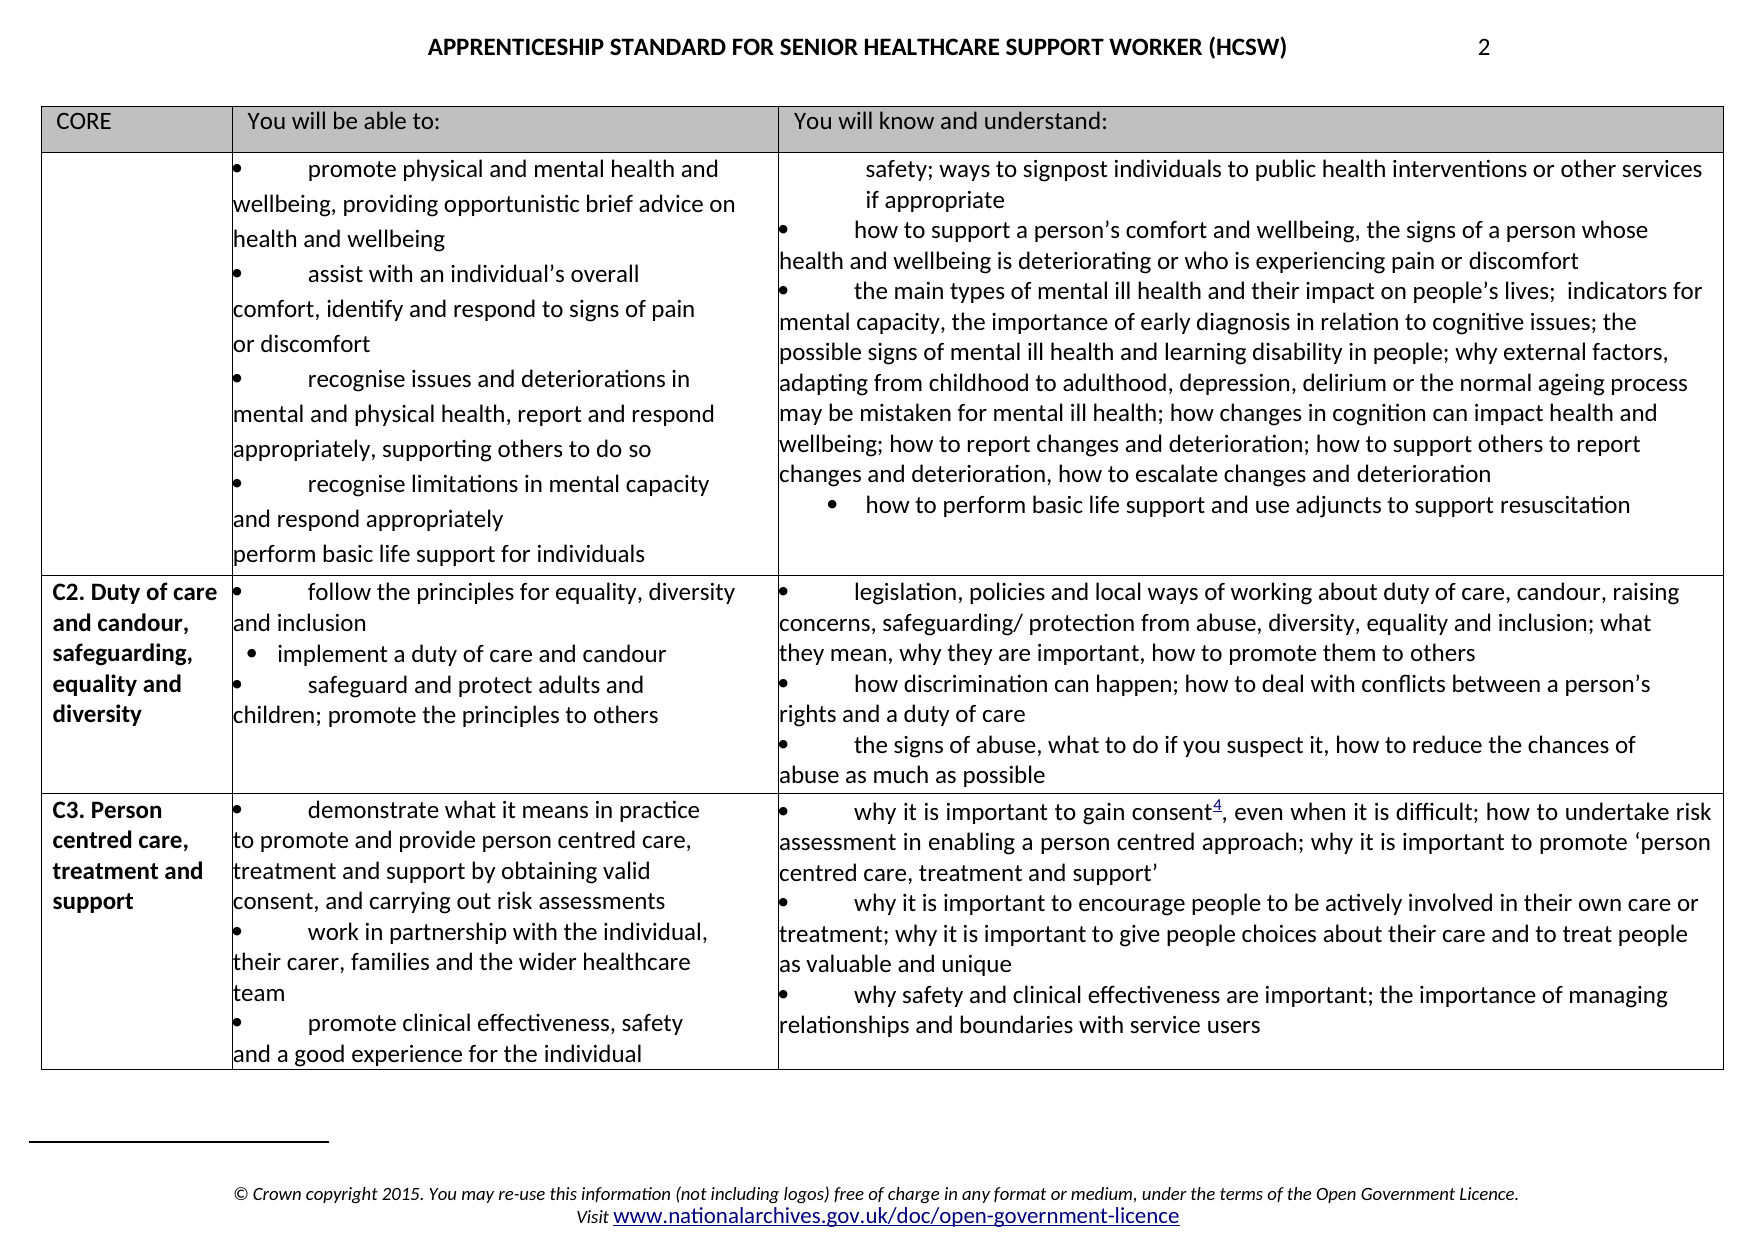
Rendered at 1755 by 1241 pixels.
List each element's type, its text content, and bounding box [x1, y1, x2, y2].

table_header You will know and understand: [779, 107, 1723, 152]
table_cell C3. Person centred care, treatment and support [42, 794, 232, 1068]
table_cell legislation, policies and local ways of working about duty of care, candour, raising concerns, safeguarding/ protection from abuse, diversity, equality and inclusion; what they mean, why they are important, how to promote them to others how discrimination can happen; how to deal with conflicts between a person’s rights and a duty of care the signs of abuse, what to do if you suspect it, how to reduce the chances of abuse as much as possible [779, 576, 1723, 793]
table_cell [42, 153, 232, 575]
table_cell demonstrate what it means in practice to promote and provide person centred care, treatment and support by obtaining valid consent, and carrying out risk assessments work in partnership with the individual, their carer, families and the wider healthcare team promote clinical effectiveness, safety and a good experience for the individual [233, 794, 778, 1068]
table_cell safety; ways to signpost individuals to public health interventions or other services if appropriate how to support a person’s comfort and wellbeing, the signs of a person whose health and wellbeing is deteriorating or who is experiencing pain or discomfort the main types of mental ill health and their impact on people’s lives; indicators for mental capacity, the importance of early diagnosis in relation to cognitive issues; the possible signs of mental ill health and learning disability in people; why external factors, adapting from childhood to adulthood, depression, delirium or the normal ageing process may be mistaken for mental ill health; how changes in cognition can impact health and wellbeing; how to report changes and deterioration; how to support others to report changes and deterioration, how to escalate changes and deterioration how to perform basic life support and use adjuncts to support resuscitation [779, 153, 1723, 575]
table_cell why it is important to gain consent4, even when it is difficult; how to undertake risk assessment in enabling a person centred approach; why it is important to promote ‘person centred care, treatment and support’ why it is important to encourage people to be actively involved in their own care or treatment; why it is important to give people choices about their care and to treat people as valuable and unique why safety and clinical effectiveness are important; the importance of managing relationships and boundaries with service users [779, 794, 1723, 1068]
table_cell follow the principles for equality, diversity and inclusion implement a duty of care and candour safeguard and protect adults and children; promote the principles to others [233, 576, 778, 793]
table_header CORE [42, 107, 232, 152]
table_header You will be able to: [233, 107, 778, 152]
table_cell promote physical and mental health and wellbeing, providing opportunistic brief advice on health and wellbeing assist with an individual’s overall comfort, identify and respond to signs of pain or discomfort recognise issues and deteriorations in mental and physical health, report and respond appropriately, supporting others to do so recognise limitations in mental capacity and respond appropriately perform basic life support for individuals [233, 153, 778, 575]
table_cell C2. Duty of care and candour, safeguarding, equality and diversity [42, 576, 232, 793]
